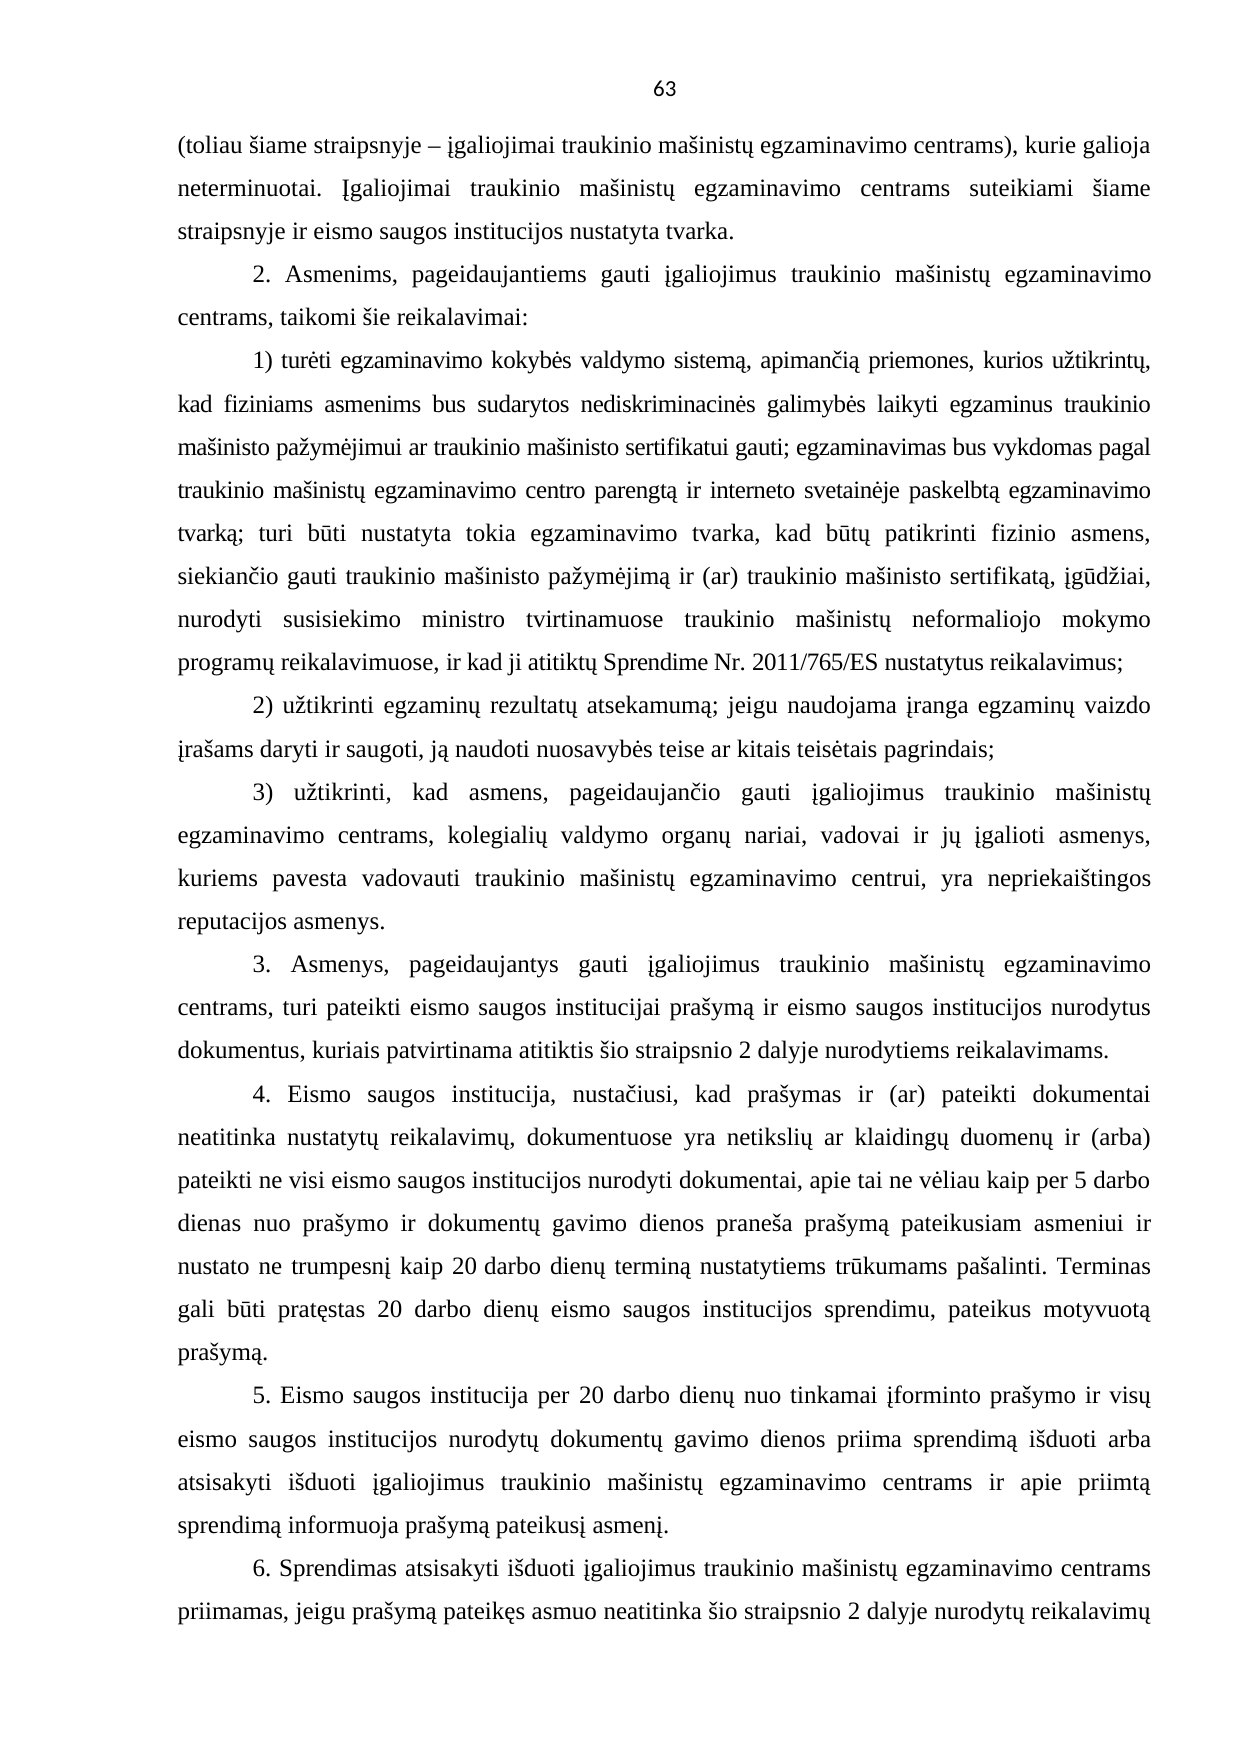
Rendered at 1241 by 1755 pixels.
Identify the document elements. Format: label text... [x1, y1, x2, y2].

text 5. Eismo saugos institucija per 20 darbo dienų nuo tinkamai įforminto prašymo ir visų eismo saugos institucijos nurodytų dokumentų gavimo dienos priima sprendimą išduoti arba atsisakyti išduoti įgaliojimus traukinio mašinistų egzaminavimo centrams ir apie priimtą sprendimą informuoja prašymą pateikusį asmenį. [177, 1381, 1152, 1539]
text (toliau šiame straipsnyje – įgaliojimai traukinio mašinistų egzaminavimo centrams), kurie galioja neterminuotai. Įgaliojimai traukinio mašinistų egzaminavimo centrams suteikiami šiame straipsnyje ir eismo saugos institucijos nustatyta tvarka. [177, 130, 1152, 245]
text 2) užtikrinti egzaminų rezultatų atsekamumą; jeigu naudojama įranga egzaminų vaizdo įrašams daryti ir saugoti, ją naudoti nuosavybės teise ar kitais teisėtais pagrindais; [177, 691, 1152, 762]
text 1) turėti egzaminavimo kokybės valdymo sistemą, apimančią priemones, kurios užtikrintų, kad fiziniams asmenims bus sudarytos nediskriminacinės galimybės laikyti egzaminus traukinio mašinisto pažymėjimui ar traukinio mašinisto sertifikatui gauti; egzaminavimas bus vykdomas pagal traukinio mašinistų egzaminavimo centro parengtą ir interneto svetainėje paskelbtą egzaminavimo tvarką; turi būti nustatyta tokia egzaminavimo tvarka, kad būtų patikrinti fizinio asmens, siekiančio gauti traukinio mašinisto pažymėjimą ir (ar) traukinio mašinisto sertifikatą, įgūdžiai, nurodyti susisiekimo ministro tvirtinamuose traukinio mašinistų neformaliojo mokymo programų reikalavimuose, ir kad ji atitiktų Sprendime Nr. 2011/765/ES nustatytus reikalavimus; [177, 346, 1152, 676]
text 4. Eismo saugos institucija, nustačiusi, kad prašymas ir (ar) pateikti dokumentai neatitinka nustatytų reikalavimų, dokumentuose yra netikslių ar klaidingų duomenų ir (arba) pateikti ne visi eismo saugos institucijos nurodyti dokumentai, apie tai ne vėliau kaip per 5 darbo dienas nuo prašymo ir dokumentų gavimo dienos praneša prašymą pateikusiam asmeniui ir nustato ne trumpesnį kaip 20 darbo dienų terminą nustatytiems trūkumams pašalinti. Terminas gali būti pratęstas 20 darbo dienų eismo saugos institucijos sprendimu, pateikus motyvuotą prašymą. [177, 1079, 1152, 1366]
text 3) užtikrinti, kad asmens, pageidaujančio gauti įgaliojimus traukinio mašinistų egzaminavimo centrams, kolegialių valdymo organų nariai, vadovai ir jų įgalioti asmenys, kuriems pavesta vadovauti traukinio mašinistų egzaminavimo centrui, yra nepriekaištingos reputacijos asmenys. [177, 777, 1152, 935]
text 2. Asmenims, pageidaujantiems gauti įgaliojimus traukinio mašinistų egzaminavimo centrams, taikomi šie reikalavimai: [177, 259, 1152, 331]
text 3. Asmenys, pageidaujantys gauti įgaliojimus traukinio mašinistų egzaminavimo centrams, turi pateikti eismo saugos institucijai prašymą ir eismo saugos institucijos nurodytus dokumentus, kuriais patvirtinama atitiktis šio straipsnio 2 dalyje nurodytiems reikalavimams. [177, 949, 1152, 1064]
text 6. Sprendimas atsisakyti išduoti įgaliojimus traukinio mašinistų egzaminavimo centrams priimamas, jeigu prašymą pateikęs asmuo neatitinka šio straipsnio 2 dalyje nurodytų reikalavimų [177, 1553, 1152, 1625]
